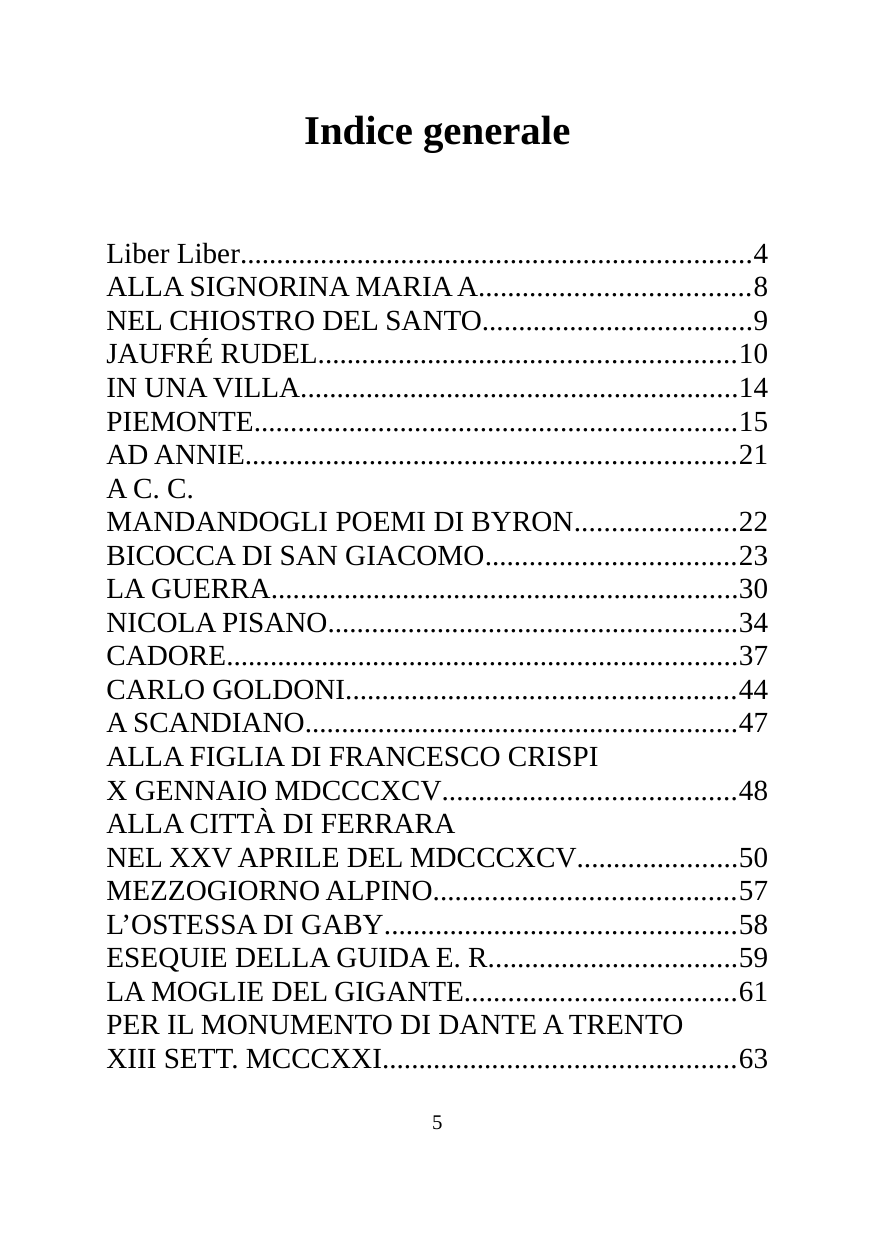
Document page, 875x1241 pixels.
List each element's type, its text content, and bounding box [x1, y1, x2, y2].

text BICOCCA DI SAN GIACOMO 23 [106, 538, 768, 571]
text LA MOGLIE DEL GIGANTE 61 [106, 974, 768, 1007]
text A C. C. MANDANDOGLI POEMI DI BYRON 22 [106, 471, 768, 538]
text CARLO GOLDONI 44 [106, 672, 768, 706]
text L’OSTESSA DI GABY 58 [106, 907, 768, 940]
text ALLA SIGNORINA MARIA A. 8 [106, 269, 768, 303]
text PIEMONTE 15 [106, 404, 768, 437]
text LA GUERRA 30 [106, 571, 768, 605]
text PER IL MONUMENTO DI DANTE A TRENTO XIII SETT. MCCCXXI 63 [106, 1007, 768, 1074]
text AD ANNIE 21 [106, 437, 768, 471]
text CADORE 37 [106, 638, 768, 672]
text IN UNA VILLA 14 [106, 370, 768, 404]
text ESEQUIE DELLA GUIDA E. R. 59 [106, 940, 768, 974]
text NEL CHIOSTRO DEL SANTO 9 [106, 303, 768, 337]
text ALLA CITTÀ DI FERRARA NEL XXV APRILE DEL MDCCCXCV 50 [106, 806, 768, 873]
text A SCANDIANO 47 [106, 706, 768, 739]
text MEZZOGIORNO ALPINO 57 [106, 873, 768, 907]
text JAUFRÉ RUDEL 10 [106, 337, 768, 370]
text NICOLA PISANO 34 [106, 605, 768, 638]
text Liber Liber 4 [106, 236, 768, 269]
subtitle Indice generale [106, 106, 768, 153]
text ALLA FIGLIA DI FRANCESCO CRISPI X GENNAIO MDCCCXCV 48 [106, 739, 768, 806]
